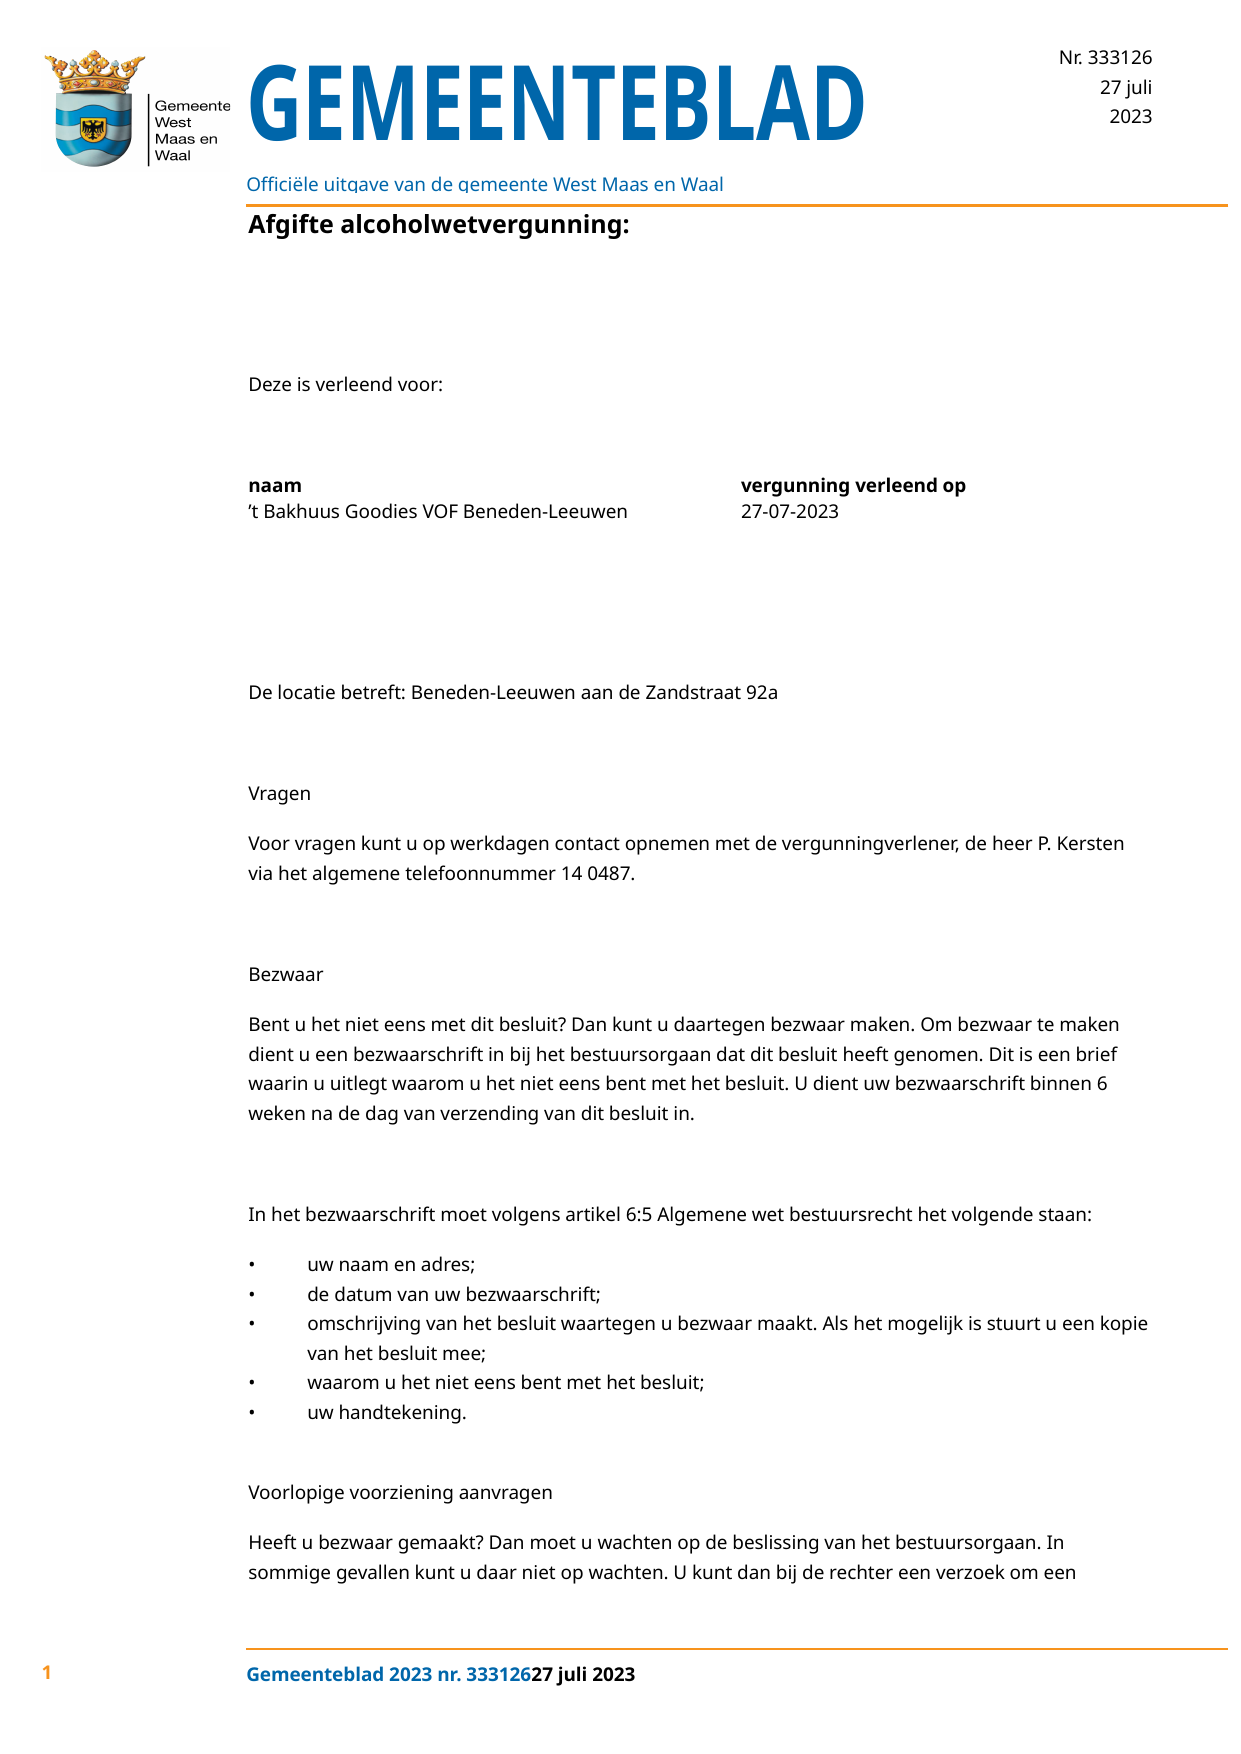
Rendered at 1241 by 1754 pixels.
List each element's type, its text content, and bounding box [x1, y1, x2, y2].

list omschrijving van het besluit waartegen u bezwaar maakt. Als het mogelijk is stuurt u een kopie van het besluit mee; [248, 1310, 1152, 1366]
text Heeft u bezwaar gemaakt? Dan moet u wachten op de beslissing van het bestuursorgaan. In sommige gevallen kunt u daar niet op wachten. U kunt dan bij de rechter een verzoek om een [248, 1529, 1152, 1585]
table_cell 27-07-2023 [741, 498, 1152, 523]
table_header naam [248, 472, 741, 498]
list de datum van uw bezwaarschrift; [248, 1281, 1152, 1306]
table_cell [741, 549, 1152, 575]
list uw naam en adres; [248, 1251, 1152, 1277]
text Voorlopige voorziening aanvragen [248, 1479, 1152, 1505]
table_cell ’t Bakhuus Goodies VOF Beneden-Leeuwen [248, 498, 741, 523]
text Voor vragen kunt u op werkdagen contact opnemen met de vergunningverlener, de heer P. Kersten via het algemene telefoonnummer 14 0487. [248, 830, 1152, 886]
table_header vergunning verleend op [741, 472, 1152, 498]
list uw handtekening. [248, 1399, 1152, 1425]
list waarom u het niet eens bent met het besluit; [248, 1369, 1152, 1395]
table_cell [741, 524, 1152, 549]
text Deze is verleend voor: [248, 371, 1152, 397]
text Afgifte alcoholwetvergunning: [248, 207, 1152, 241]
text In het bezwaarschrift moet volgens artikel 6:5 Algemene wet bestuursrecht het volgende staan: [248, 1201, 1152, 1226]
table_cell [248, 549, 741, 575]
text Vragen [248, 780, 1152, 806]
text Bezwaar [248, 961, 1152, 986]
text Bent u het niet eens met dit besluit? Dan kunt u daartegen bezwaar maken. Om bezwaar te maken dient u een bezwaarschrift in bij het bestuursorgaan dat dit besluit heeft genomen. Dit is een brief waarin u uitlegt waarom u het niet eens bent met het besluit. U dient uw bezwaarschrift binnen 6 weken na de dag van verzending van dit besluit in. [248, 1011, 1152, 1126]
table_cell [248, 524, 741, 549]
text De locatie betreft: Beneden-Leeuwen aan de Zandstraat 92a [248, 679, 1152, 705]
picture [41, 47, 231, 172]
